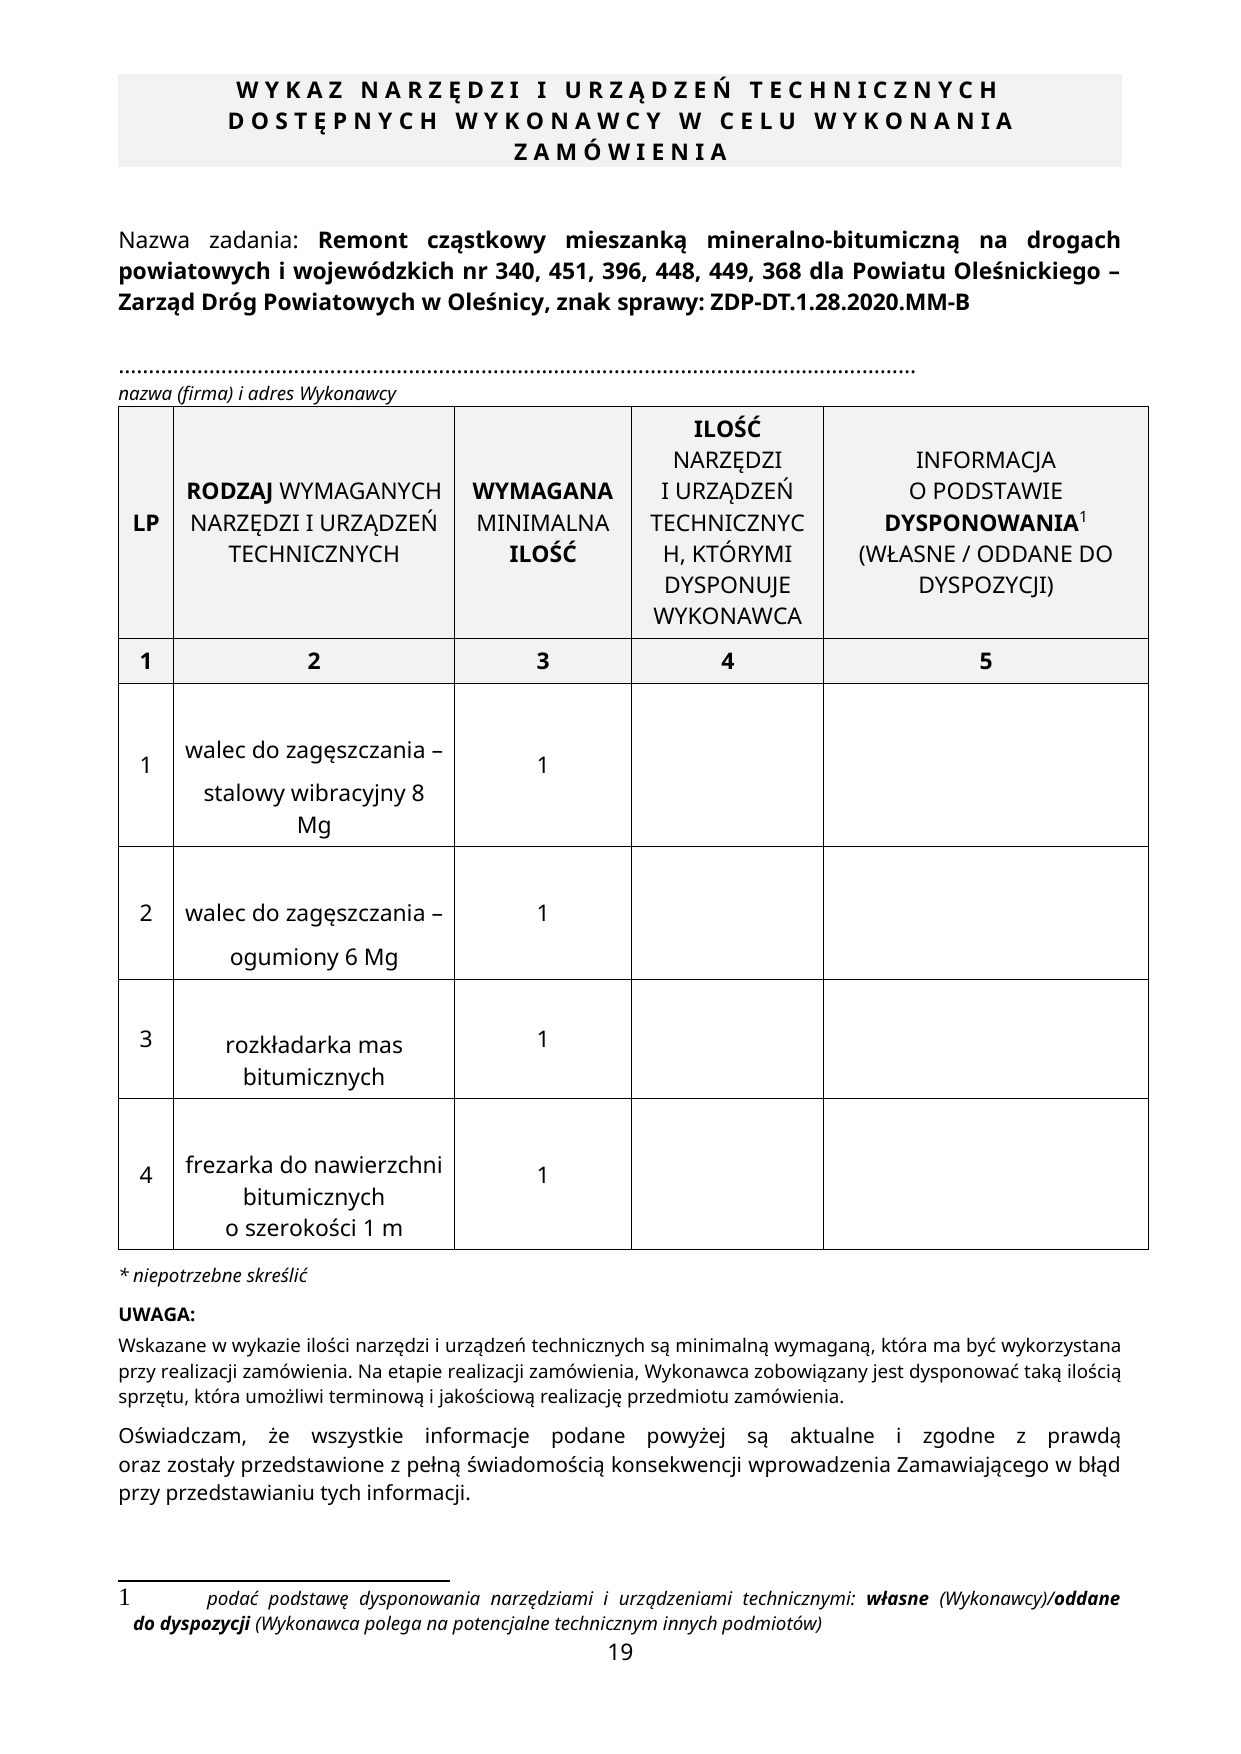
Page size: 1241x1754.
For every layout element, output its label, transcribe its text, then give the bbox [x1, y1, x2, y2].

table_header INFORMACJA O PODSTAWIE DYSPONOWANIA (WŁASNE / ODDANE DO DYSPOZYCJI) [824, 407, 1148, 638]
table_cell 3 [119, 980, 173, 1098]
table_cell [824, 1099, 1148, 1249]
table_cell 1 [455, 847, 631, 978]
text nazwa (firma) i adres Wykonawcy [118, 380, 1122, 406]
table_header WYMAGANA MINIMALNA ILOŚĆ [455, 407, 631, 638]
table_cell [632, 980, 823, 1098]
table_cell rozkładarka mas bitumicznych [174, 980, 454, 1098]
text * niepotrzebne skreślić [118, 1263, 1122, 1288]
table_cell 1 [455, 1099, 631, 1249]
text Nazwa zadania: Remont cząstkowy mieszanką mineralno-bitumiczną na drogach powiatowych i wojewódzkich nr 340, 451, 396, 448, 449, 368 dla Powiatu Oleśnickiego – Zarząd Dróg Powiatowych w Oleśnicy, znak sprawy: ZDP-DT.1.28.2020.MM-B [118, 224, 1122, 317]
table_header ILOŚĆ NARZĘDZI I URZĄDZEŃ TECHNICZNYCH, KTÓRYMI DYSPONUJE WYKONAWCA [632, 407, 823, 638]
table_cell [824, 684, 1148, 846]
table_cell 5 [824, 639, 1148, 683]
table_cell 2 [119, 847, 173, 978]
table_cell [632, 1099, 823, 1249]
table_cell [632, 847, 823, 978]
table_cell walec do zagęszczania – ogumiony 6 Mg [174, 847, 454, 978]
text …………………………………………………………………………………………………………...……… [118, 349, 1122, 380]
table_cell 1 [119, 639, 173, 683]
text UWAGA: [118, 1301, 1122, 1326]
table_cell frezarka do nawierzchni bitumicznych o szerokości 1 m [174, 1099, 454, 1249]
table_cell walec do zagęszczania – stalowy wibracyjny 8 Mg [174, 684, 454, 846]
text Oświadczam, że wszystkie informacje podane powyżej są aktualne i zgodne z prawdą oraz zostały przedstawione z pełną świadomością konsekwencji wprowadzenia Zamawiającego w błąd przy przedstawianiu tych informacji. [118, 1422, 1122, 1507]
table_header RODZAJ WYMAGANYCH NARZĘDZI I URZĄDZEŃ TECHNICZNYCH [174, 407, 454, 638]
table_cell [824, 847, 1148, 978]
table_cell 1 [455, 684, 631, 846]
table_cell [632, 684, 823, 846]
table_cell [824, 980, 1148, 1098]
table_cell 3 [455, 639, 631, 683]
table_cell 1 [119, 684, 173, 846]
text Wskazane w wykazie ilości narzędzi i urządzeń technicznych są minimalną wymaganą, która ma być wykorzystana przy realizacji zamówienia. Na etapie realizacji zamówienia, Wykonawca zobowiązany jest dysponować taką ilością sprzętu, która umożliwi terminową i jakościową realizację przedmiotu zamówienia. [118, 1333, 1122, 1409]
table_cell 2 [174, 639, 454, 683]
text WYKAZ NARZĘDZI I URZĄDZEŃ TECHNICZNYCH DOSTĘPNYCH WYKONAWCY W CELU WYKONANIA ZAMÓWIENIA [118, 74, 1122, 167]
table_header LP [119, 407, 173, 638]
table_cell 1 [455, 980, 631, 1098]
table_cell 4 [632, 639, 823, 683]
table_cell 4 [119, 1099, 173, 1249]
